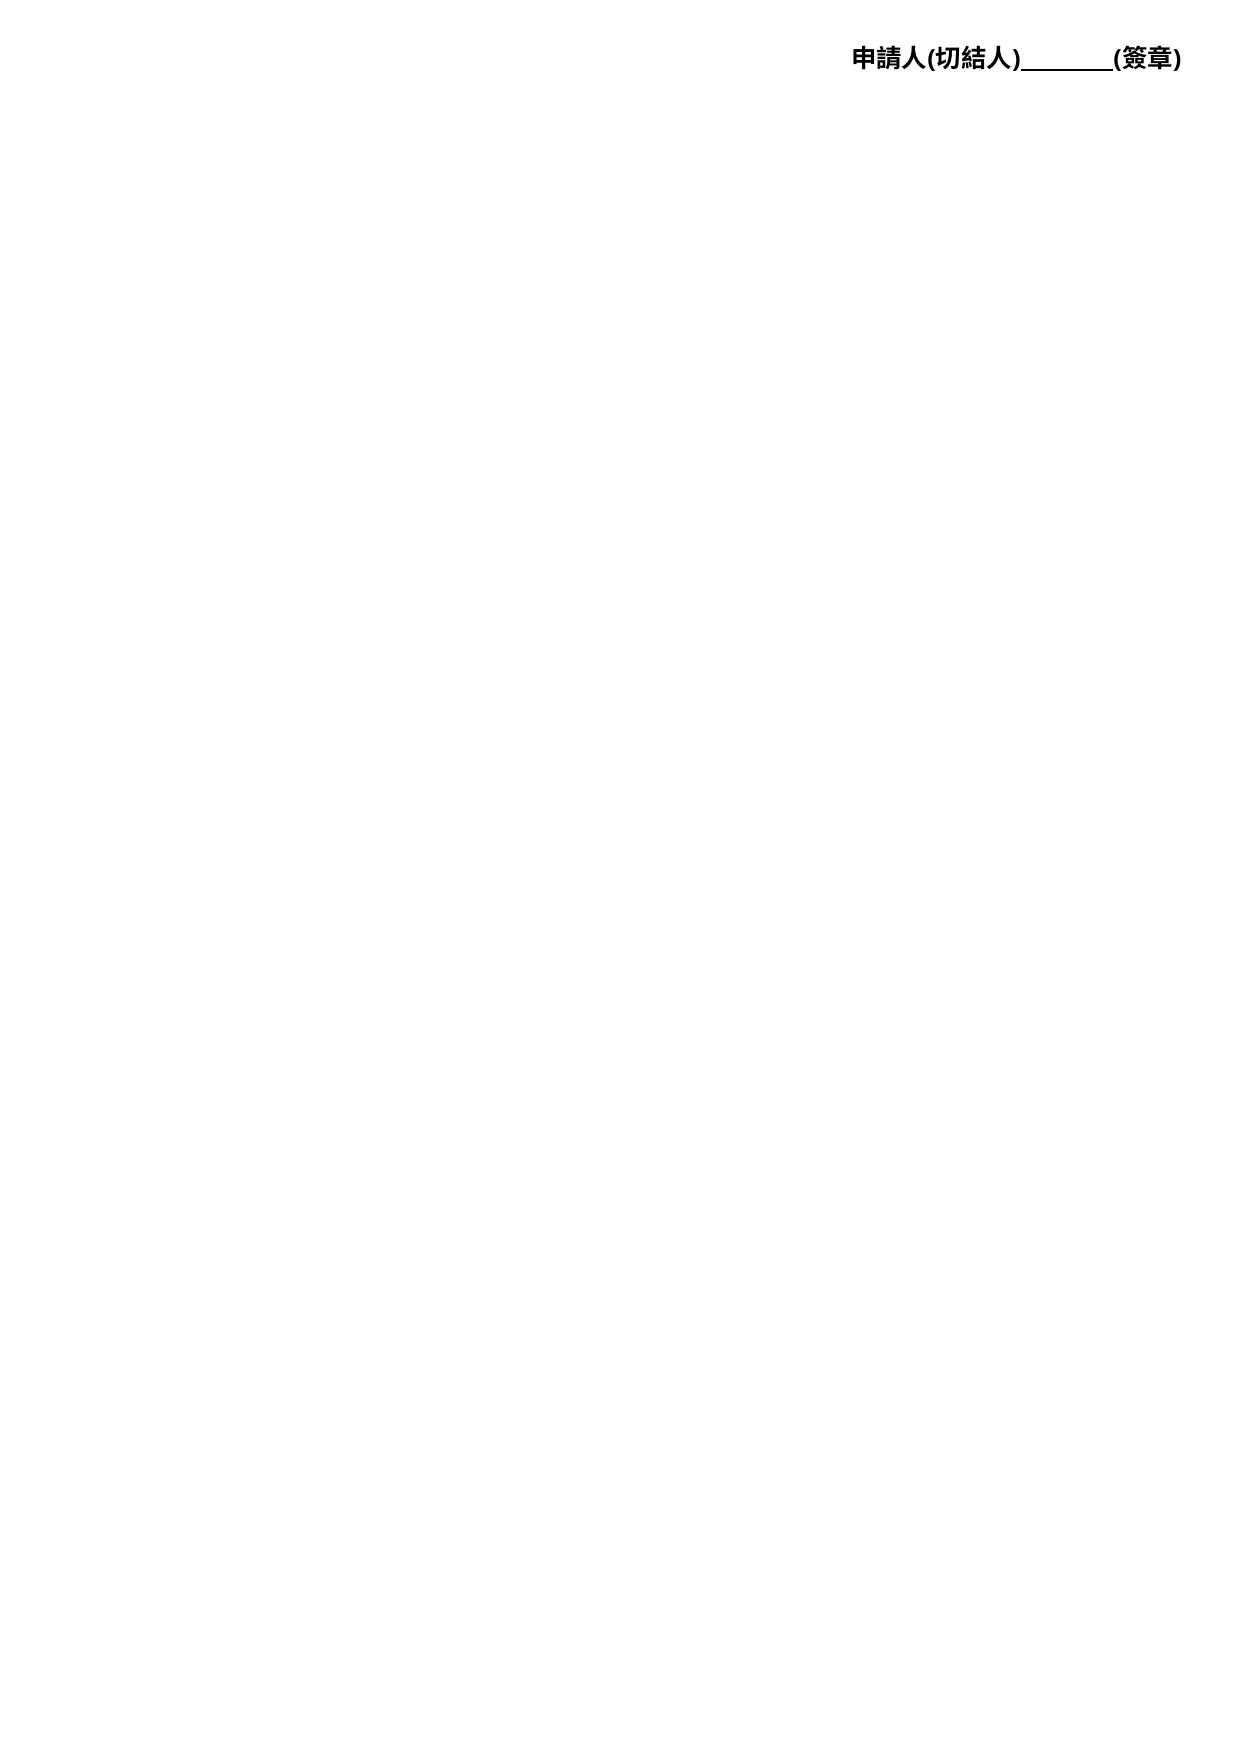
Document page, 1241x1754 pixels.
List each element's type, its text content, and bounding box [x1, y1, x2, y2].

text 申請人(切結人) (簽章) [59, 37, 1181, 75]
